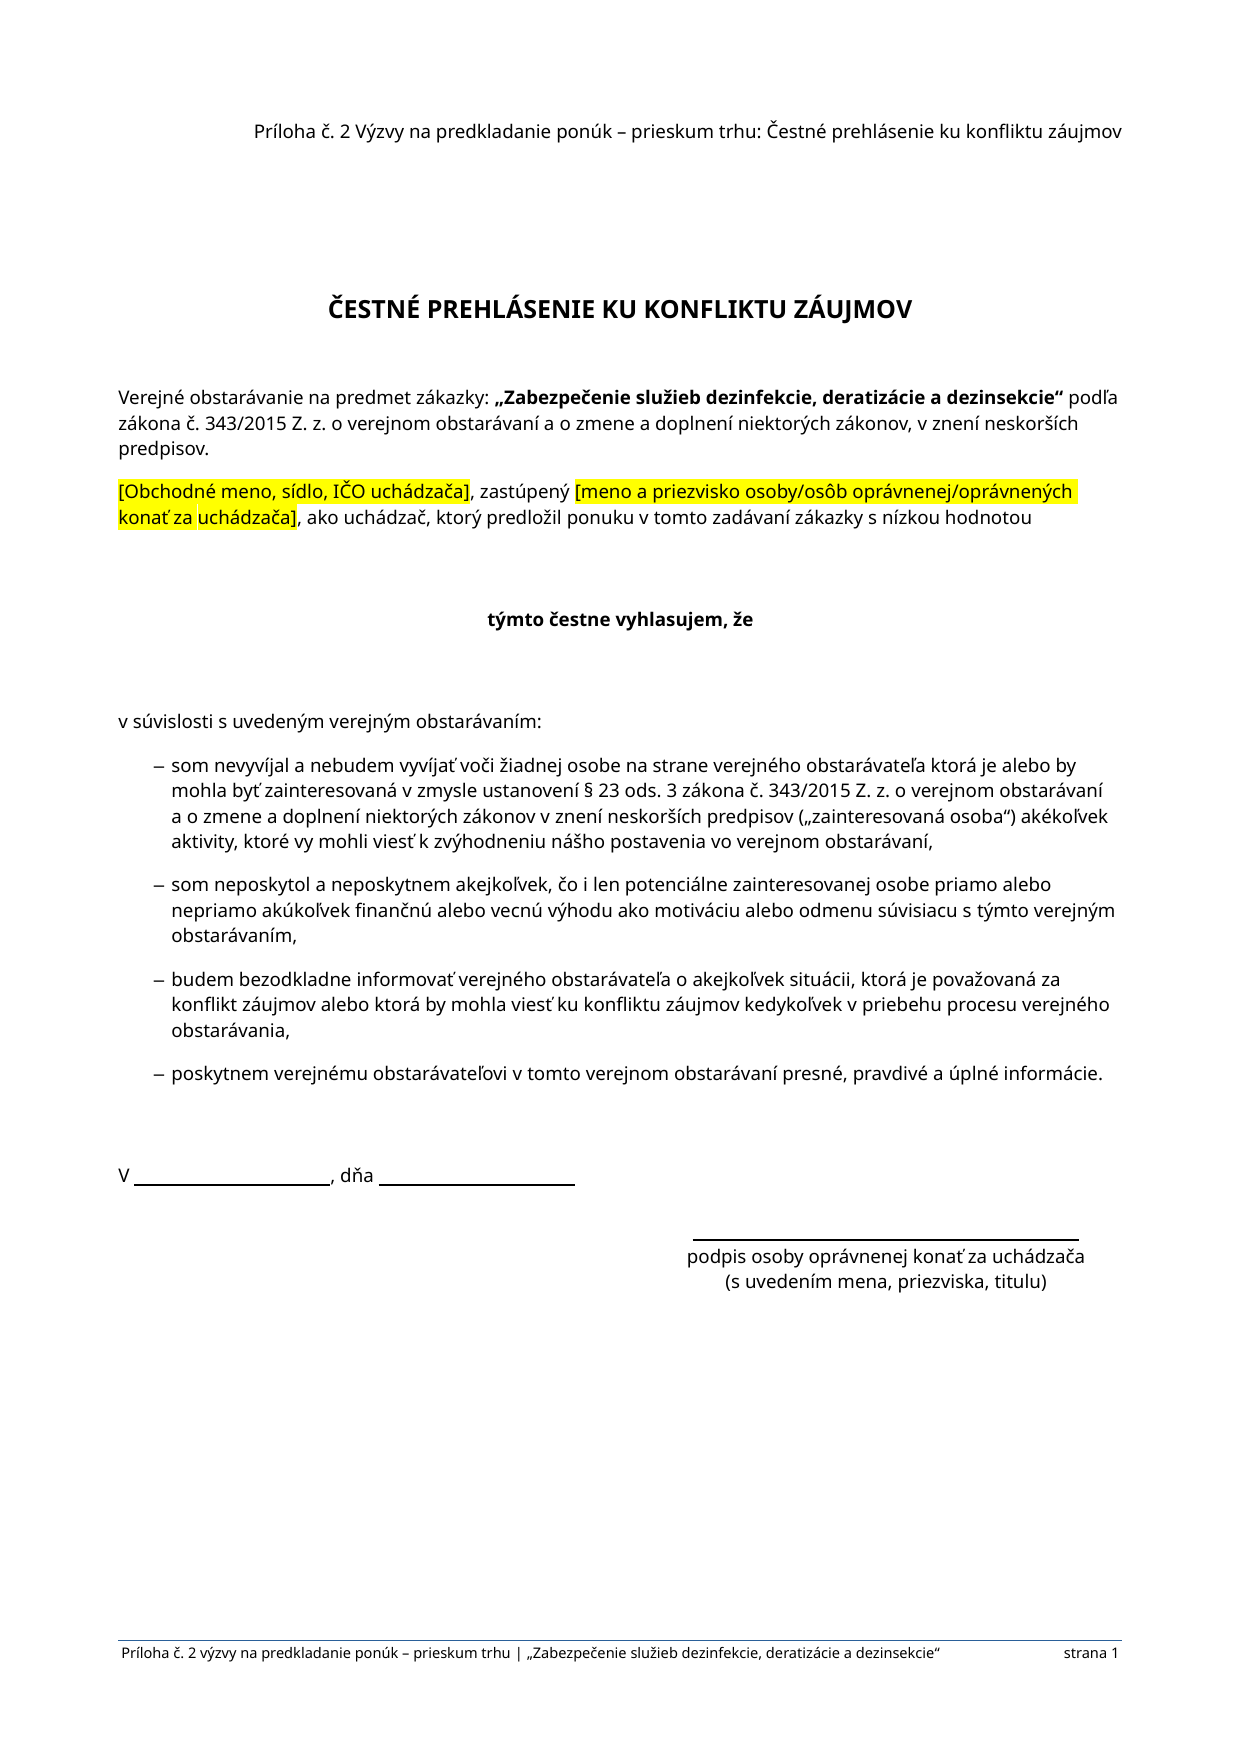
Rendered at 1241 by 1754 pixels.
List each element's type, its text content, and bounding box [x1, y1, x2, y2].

list som nevyvíjal a nebudem vyvíjať voči žiadnej osobe na strane verejného obstarávateľa ktorá je alebo by mohla byť zainteresovaná v zmysle ustanovení § 23 ods. 3 zákona č. 343/2015 Z. z. o verejnom obstarávaní a o zmene a doplnení niektorých zákonov v znení neskorších predpisov („zainteresovaná osoba“) akékoľvek aktivity, ktoré vy mohli viesť k zvýhodneniu nášho postavenia vo verejnom obstarávaní, [153, 752, 1122, 854]
text týmto čestne vyhlasujem, že [118, 606, 1122, 632]
list budem bezodkladne informovať verejného obstarávateľa o akejkoľvek situácii, ktorá je považovaná za konflikt záujmov alebo ktorá by mohla viesť ku konfliktu záujmov kedykoľvek v priebehu procesu verejného obstarávania, [153, 966, 1122, 1043]
subtitle ČESTNÉ PREHLÁSENIE KU KONFLIKTU ZÁUJMOV [118, 291, 1122, 325]
list poskytnem verejnému obstarávateľovi v tomto verejnom obstarávaní presné, pravdivé a úplné informácie. [153, 1060, 1122, 1086]
text [Obchodné meno, sídlo, IČO uchádzača], zastúpený [meno a priezvisko osoby/osôb oprávnenej/oprávnených konať za uchádzača], ako uchádzač, ktorý predložil ponuku v tomto zadávaní zákazky s nízkou hodnotou [118, 479, 1122, 530]
list som neposkytol a neposkytnem akejkoľvek, čo i len potenciálne zainteresovanej osobe priamo alebo nepriamo akúkoľvek finančnú alebo vecnú výhodu ako motiváciu alebo odmenu súvisiacu s týmto verejným obstarávaním, [153, 872, 1122, 948]
text V , dňa [118, 1163, 1122, 1188]
text v súvislosti s uvedeným verejným obstarávaním: [118, 709, 1122, 734]
text Verejné obstarávanie na predmet zákazky: „Zabezpečenie služieb dezinfekcie, deratizácie a dezinsekcie“ podľa zákona č. 343/2015 Z. z. o verejnom obstarávaní a o zmene a doplnení niektorých zákonov, v znení neskorších predpisov. [118, 384, 1122, 461]
text podpis osoby oprávnenej konať za uchádzača (s uvedením mena, priezviska, titulu) [649, 1218, 1122, 1294]
